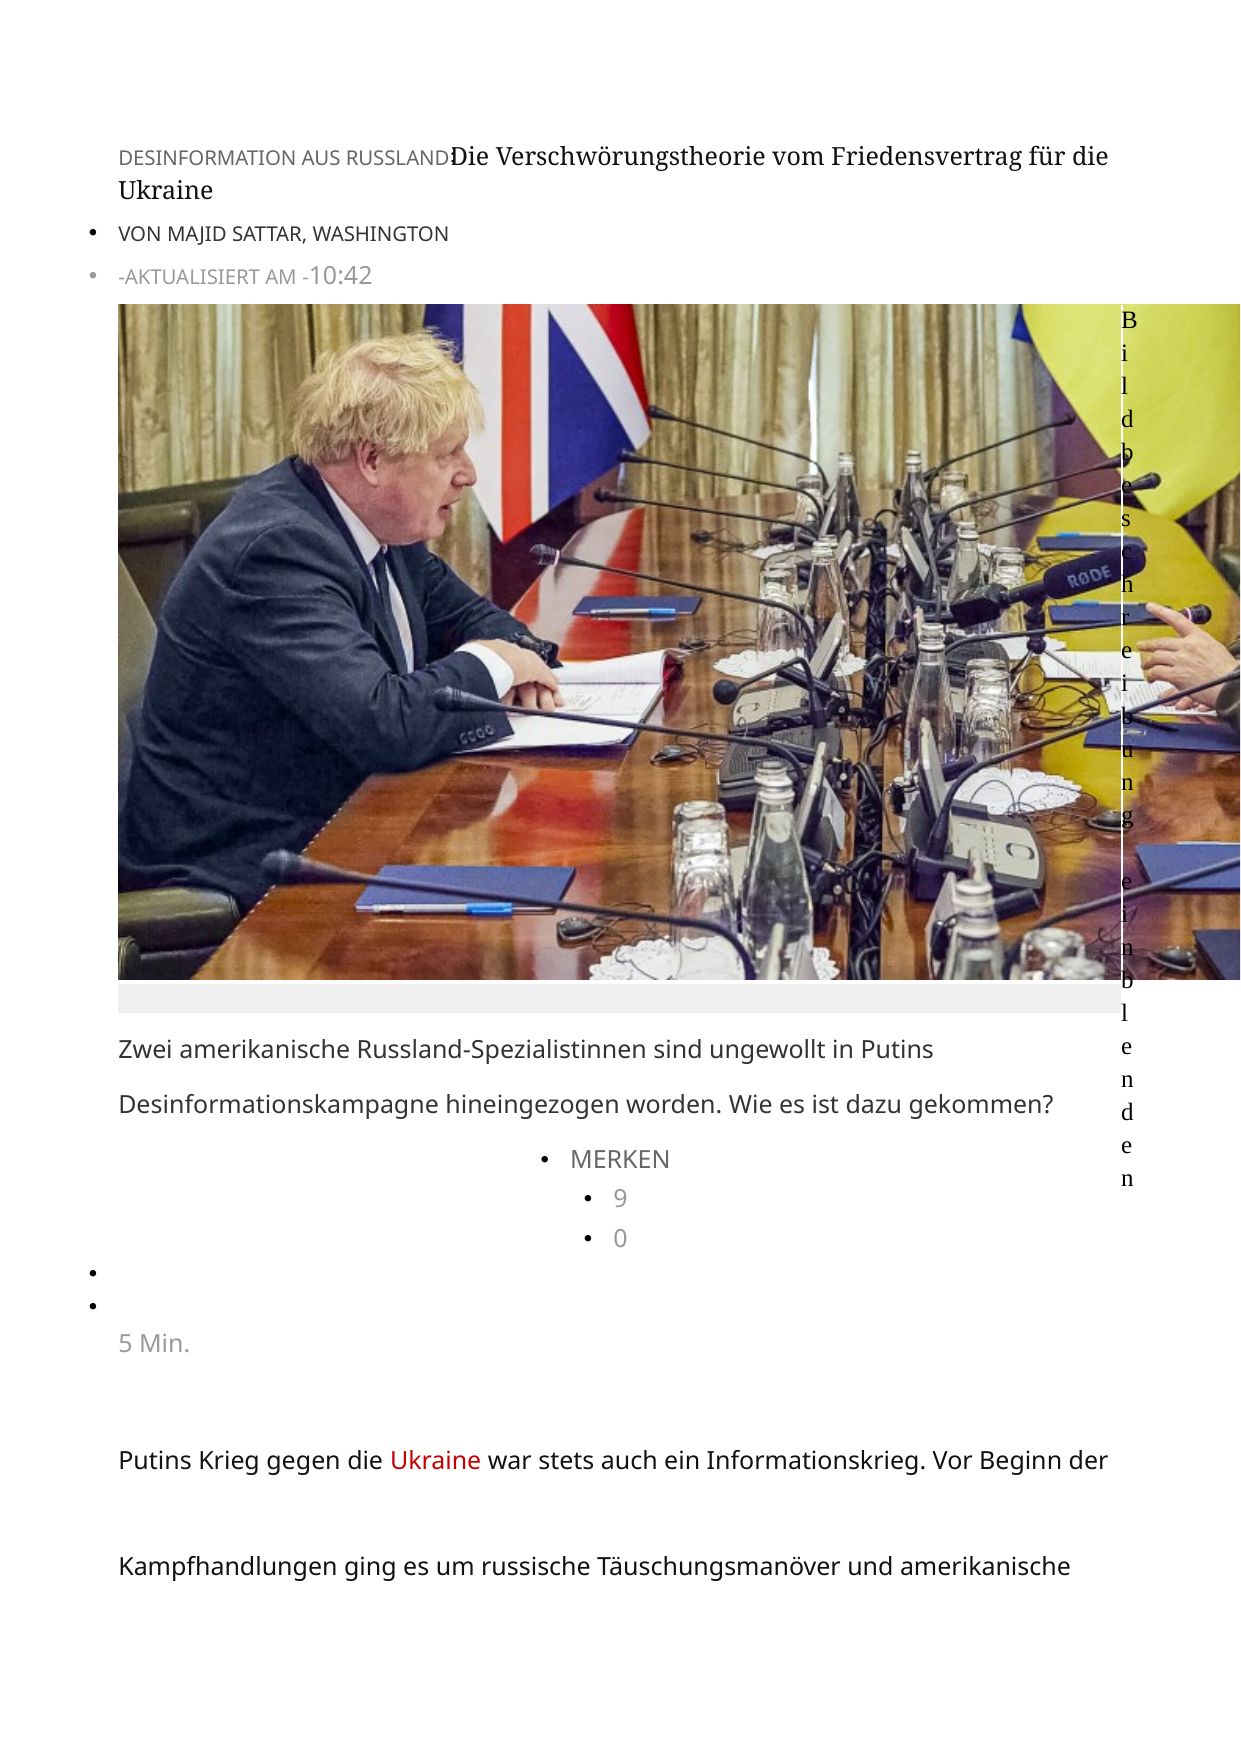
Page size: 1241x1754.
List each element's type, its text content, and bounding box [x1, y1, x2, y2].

picture [1125, 714, 1130, 723]
picture [1126, 320, 1134, 327]
list -AKTUALISIERT AM -10:42 [118, 258, 1122, 292]
list VON MAJID SATTAR, WASHINGTON [118, 219, 1122, 247]
list MERKEN [118, 1142, 1121, 1176]
list 0 [118, 1220, 1122, 1254]
subtitle DESINFORMATION AUS RUSSLANDDie Verschwörungstheorie vom Friedensvertrag für die Ukraine [118, 139, 1122, 207]
picture [1126, 313, 1133, 319]
text Putins Krieg gegen die Ukraine war stets auch ein Informationskrieg. Vor Beginn der Kampfhandlungen ging es um russische Täuschungsmanöver und amerikanische [118, 1442, 1122, 1583]
list 9 [118, 1181, 1122, 1215]
picture [1125, 450, 1130, 459]
picture [118, 304, 1241, 980]
text 5 Min. [118, 1325, 1122, 1359]
text Zwei amerikanische Russland-Spezialistinnen sind ungewollt in Putins Desinformationskampagne hineingezogen worden. Wie es ist dazu gekommen? [118, 1032, 1121, 1121]
